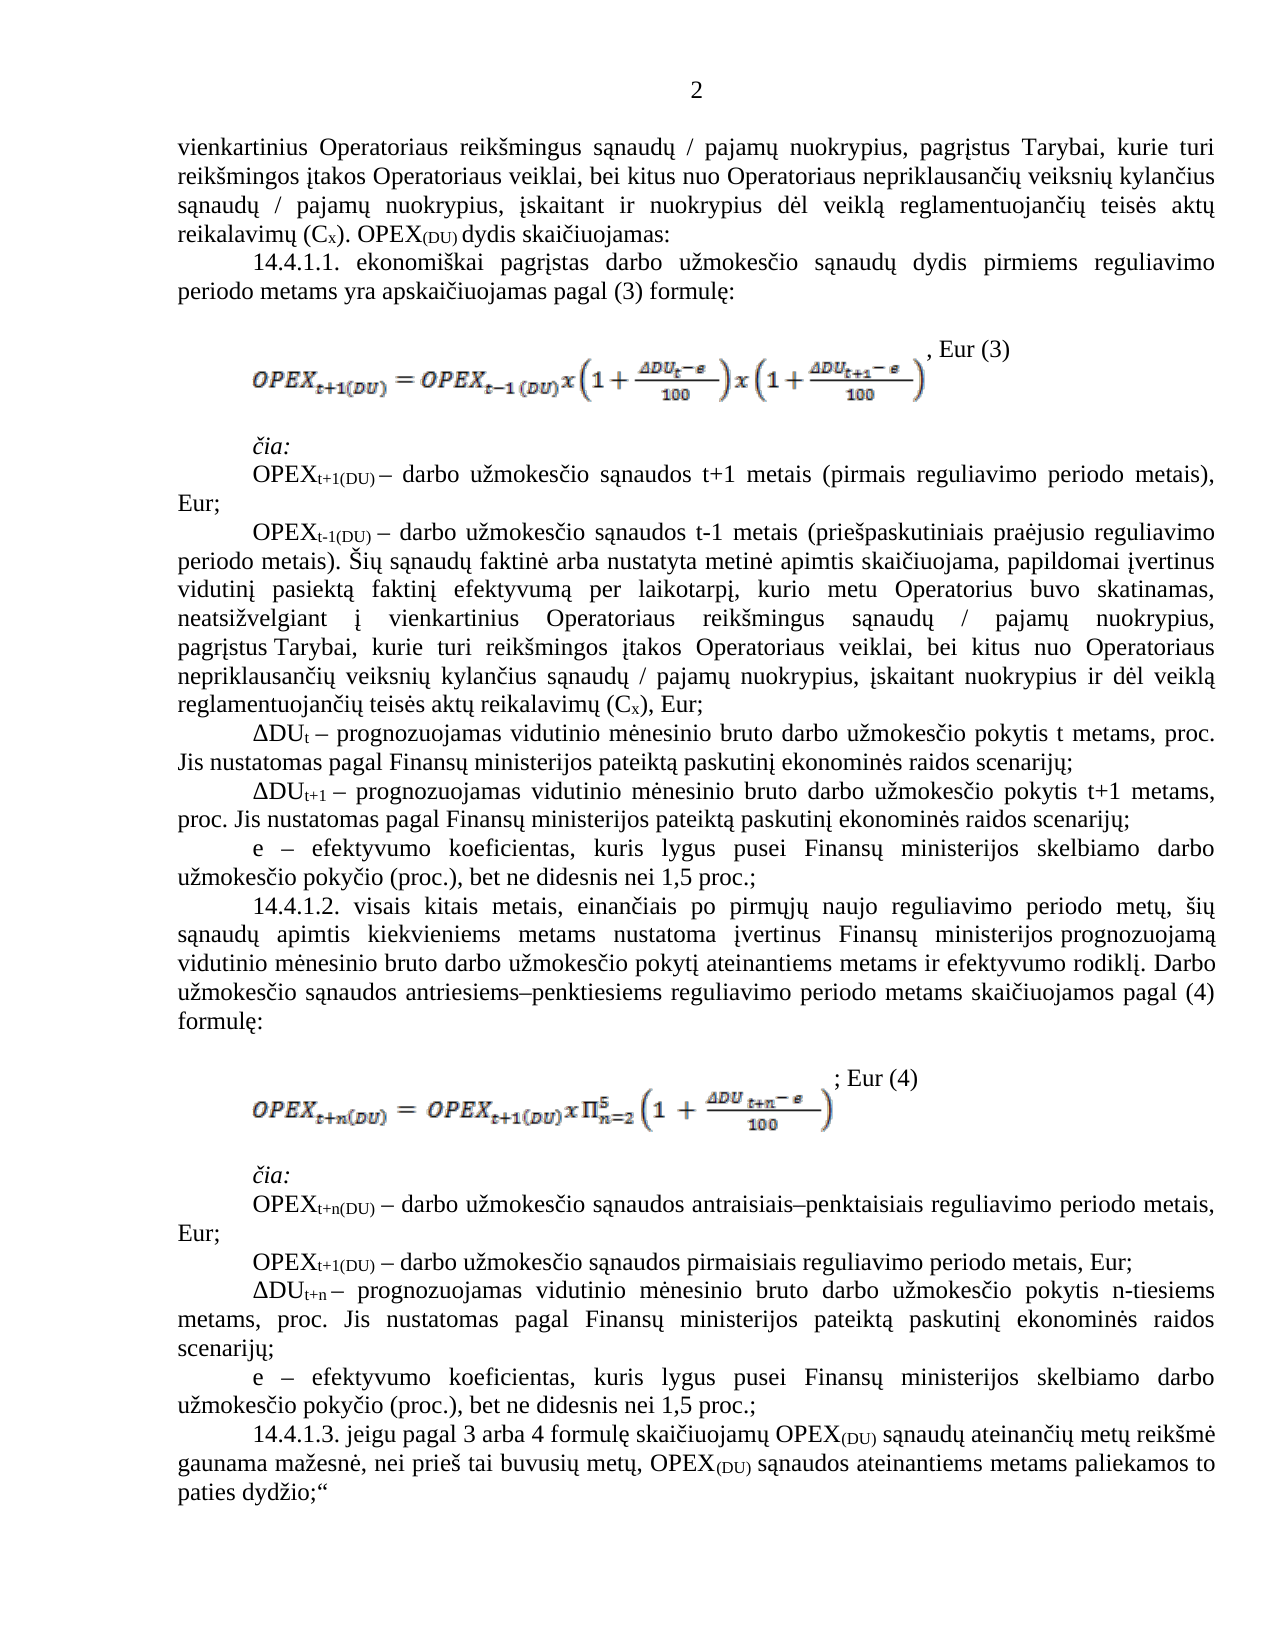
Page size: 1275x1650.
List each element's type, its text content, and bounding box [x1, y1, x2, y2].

text e – efektyvumo koeficientas, kuris lygus pusei Finansų ministerijos skelbiamo darbo užmokesčio pokyčio (proc.), bet ne didesnis nei 1,5 proc.; [177, 833, 1216, 891]
text ΔDUt+n – prognozuojamas vidutinio mėnesinio bruto darbo užmokesčio pokytis n-tiesiems metams, proc. Jis nustatomas pagal Finansų ministerijos pateiktą paskutinį ekonominės raidos scenarijų; [177, 1275, 1216, 1362]
text 14.4.1.3. jeigu pagal 3 arba 4 formulę skaičiuojamų OPEX(DU) sąnaudų ateinančių metų reikšmė gaunama mažesnė, nei prieš tai buvusių metų, OPEX(DU) sąnaudos ateinantiems metams paliekamos to paties dydžio;“ [177, 1419, 1216, 1505]
text OPEXt-1(DU) – darbo užmokesčio sąnaudos t-1 metais (priešpaskutiniais praėjusio reguliavimo periodo metais). Šių sąnaudų faktinė arba nustatyta metinė apimtis skaičiuojama, papildomai įvertinus vidutinį pasiektą faktinį efektyvumą per laikotarpį, kurio metu Operatorius buvo skatinamas, neatsižvelgiant į vienkartinius Operatoriaus reikšmingus sąnaudų / pajamų nuokrypius, pagrįstus Tarybai, kurie turi reikšmingos įtakos Operatoriaus veiklai, bei kitus nuo Operatoriaus nepriklausančių veiksnių kylančius sąnaudų / pajamų nuokrypius, įskaitant nuokrypius ir dėl veiklą reglamentuojančių teisės aktų reikalavimų (Cx), Eur; [177, 517, 1216, 718]
text ΔDUt – prognozuojamas vidutinio mėnesinio bruto darbo užmokesčio pokytis t metams, proc. Jis nustatomas pagal Finansų ministerijos pateiktą paskutinį ekonominės raidos scenarijų; [177, 718, 1216, 776]
text OPEXt+1(DU) – darbo užmokesčio sąnaudos t+1 metais (pirmais reguliavimo periodo metais), Eur; [177, 459, 1216, 517]
text čia: [177, 1160, 1216, 1189]
text vienkartinius Operatoriaus reikšmingus sąnaudų / pajamų nuokrypius, pagrįstus Tarybai, kurie turi reikšmingos įtakos Operatoriaus veiklai, bei kitus nuo Operatoriaus nepriklausančių veiksnių kylančius sąnaudų / pajamų nuokrypius, įskaitant ir nuokrypius dėl veiklą reglamentuojančių teisės aktų reikalavimų (Cx). OPEX(DU) dydis skaičiuojamas: [177, 132, 1216, 247]
text OPEXt+1(DU) – darbo užmokesčio sąnaudos pirmaisiais reguliavimo periodo metais, Eur; [177, 1247, 1216, 1275]
text e – efektyvumo koeficientas, kuris lygus pusei Finansų ministerijos skelbiamo darbo užmokesčio pokyčio (proc.), bet ne didesnis nei 1,5 proc.; [177, 1362, 1216, 1419]
text ΔDUt+1 – prognozuojamas vidutinio mėnesinio bruto darbo užmokesčio pokytis t+1 metams, proc. Jis nustatomas pagal Finansų ministerijos pateiktą paskutinį ekonominės raidos scenarijų; [177, 776, 1216, 833]
text 14.4.1.2. visais kitais metais, einančiais po pirmųjų naujo reguliavimo periodo metų, šių sąnaudų apimtis kiekvieniems metams nustatoma įvertinus Finansų ministerijos prognozuojamą vidutinio mėnesinio bruto darbo užmokesčio pokytį ateinantiems metams ir efektyvumo rodiklį. Darbo užmokesčio sąnaudos antriesiems–penktiesiems reguliavimo periodo metams skaičiuojamos pagal (4) formulę: [177, 891, 1216, 1034]
text čia: [177, 431, 1216, 459]
text OPEXt+n(DU) – darbo užmokesčio sąnaudos antraisiais–penktaisiais reguliavimo periodo metais, Eur; [177, 1189, 1216, 1247]
text , Eur (3) [177, 334, 1216, 402]
text ; Eur (4) [177, 1063, 1216, 1132]
text 14.4.1.1. ekonomiškai pagrįstas darbo užmokesčio sąnaudų dydis pirmiems reguliavimo periodo metams yra apskaičiuojamas pagal (3) formulę: [177, 247, 1216, 305]
